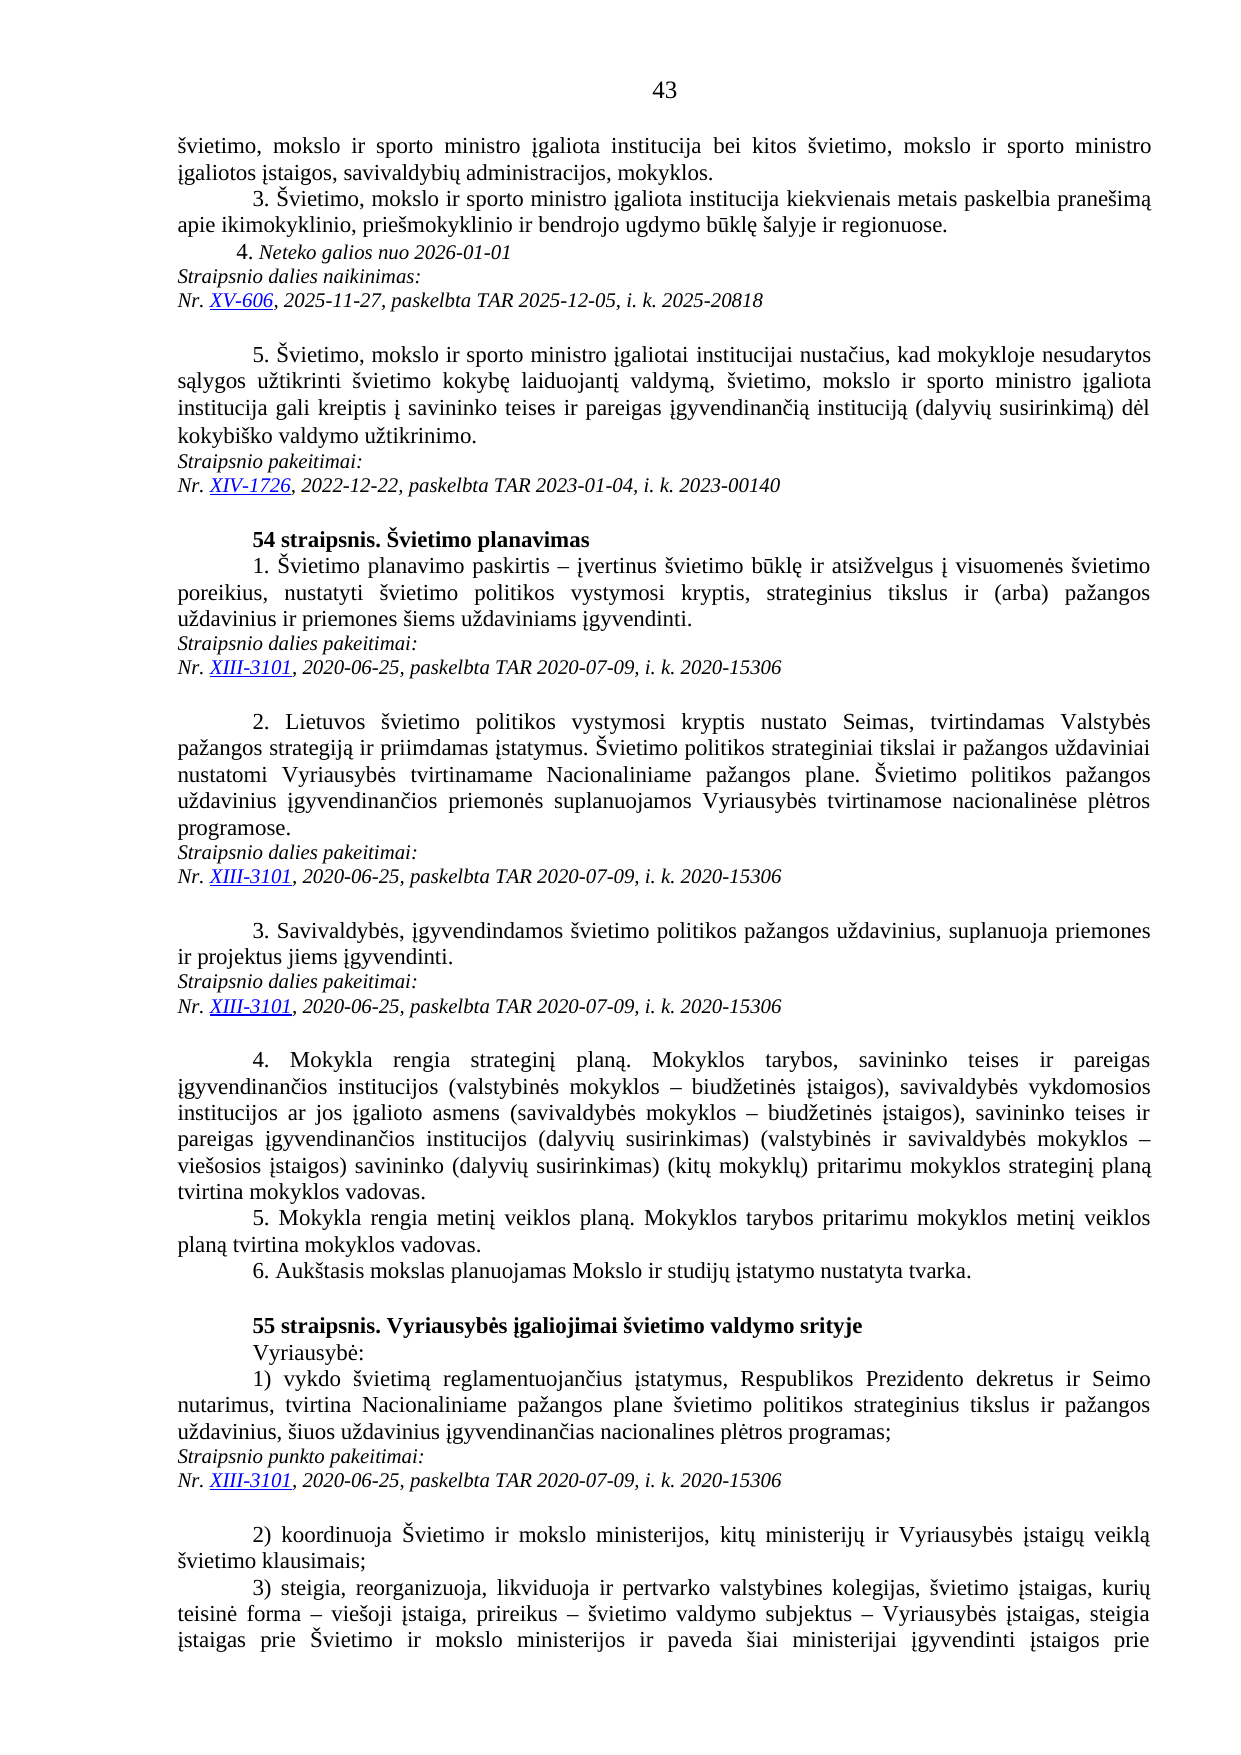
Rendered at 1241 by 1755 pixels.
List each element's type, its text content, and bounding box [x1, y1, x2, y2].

text Nr. XIV-1726, 2022-12-22, paskelbta TAR 2023-01-04, i. k. 2023-00140 [177, 473, 1152, 497]
text 5. Mokykla rengia metinį veiklos planą. Mokyklos tarybos pritarimu mokyklos metinį veiklos planą tvirtina mokyklos vadovas. [177, 1204, 1152, 1257]
text švietimo, mokslo ir sporto ministro įgaliota institucija bei kitos švietimo, mokslo ir sporto ministro įgaliotos įstaigos, savivaldybių administracijos, mokyklos. [177, 132, 1152, 185]
text 54 straipsnis. Švietimo planavimas [177, 526, 1152, 552]
text Nr. XIII-3101, 2020-06-25, paskelbta TAR 2020-07-09, i. k. 2020-15306 [177, 864, 1152, 888]
text 5. Švietimo, mokslo ir sporto ministro įgaliotai institucijai nustačius, kad mokykloje nesudarytos sąlygos užtikrinti švietimo kokybę laiduojantį valdymą, švietimo, mokslo ir sporto ministro įgaliota institucija gali kreiptis į savininko teises ir pareigas įgyvendinančią instituciją (dalyvių susirinkimą) dėl kokybiško valdymo užtikrinimo. [177, 341, 1152, 449]
text 55 straipsnis. Vyriausybės įgaliojimai švietimo valdymo srityje [177, 1312, 1152, 1339]
text 3. Švietimo, mokslo ir sporto ministro įgaliota institucija kiekvienais metais paskelbia pranešimą apie ikimokyklinio, priešmokyklinio ir bendrojo ugdymo būklę šalyje ir regionuose. [177, 185, 1152, 238]
text Straipsnio dalies pakeitimai: [177, 969, 1152, 993]
text Nr. XIII-3101, 2020-06-25, paskelbta TAR 2020-07-09, i. k. 2020-15306 [177, 1468, 1152, 1492]
text 4. Neteko galios nuo 2026-01-01 [177, 238, 1152, 264]
text Straipsnio dalies pakeitimai: [177, 840, 1152, 864]
text 3) steigia, reorganizuoja, likviduoja ir pertvarko valstybines kolegijas, švietimo įstaigas, kurių teisinė forma – viešoji įstaiga, prireikus – švietimo valdymo subjektus – Vyriausybės įstaigas, steigia įstaigas prie Švietimo ir mokslo ministerijos ir paveda šiai ministerijai įgyvendinti įstaigos prie [177, 1574, 1152, 1653]
text Nr. XV-606, 2025-11-27, paskelbta TAR 2025-12-05, i. k. 2025-20818 [177, 288, 1152, 312]
text Nr. XIII-3101, 2020-06-25, paskelbta TAR 2020-07-09, i. k. 2020-15306 [177, 655, 1152, 679]
text 2. Lietuvos švietimo politikos vystymosi kryptis nustato Seimas, tvirtindamas Valstybės pažangos strategiją ir priimdamas įstatymus. Švietimo politikos strateginiai tikslai ir pažangos uždaviniai nustatomi Vyriausybės tvirtinamame Nacionaliniame pažangos plane. Švietimo politikos pažangos uždavinius įgyvendinančios priemonės suplanuojamos Vyriausybės tvirtinamose nacionalinėse plėtros programose. [177, 708, 1152, 840]
text Straipsnio pakeitimai: [177, 449, 1152, 473]
text Vyriausybė: [177, 1339, 1152, 1365]
text 1) vykdo švietimą reglamentuojančius įstatymus, Respublikos Prezidento dekretus ir Seimo nutarimus, tvirtina Nacionaliniame pažangos plane švietimo politikos strateginius tikslus ir pažangos uždavinius, šiuos uždavinius įgyvendinančias nacionalines plėtros programas; [177, 1365, 1152, 1444]
text Straipsnio dalies naikinimas: [177, 264, 1152, 288]
text Nr. XIII-3101, 2020-06-25, paskelbta TAR 2020-07-09, i. k. 2020-15306 [177, 993, 1152, 1018]
text 3. Savivaldybės, įgyvendindamos švietimo politikos pažangos uždavinius, suplanuoja priemones ir projektus jiems įgyvendinti. [177, 917, 1152, 969]
text Straipsnio punkto pakeitimai: [177, 1444, 1152, 1468]
text 1. Švietimo planavimo paskirtis – įvertinus švietimo būklę ir atsižvelgus į visuomenės švietimo poreikius, nustatyti švietimo politikos vystymosi kryptis, strateginius tikslus ir (arba) pažangos uždavinius ir priemones šiems uždaviniams įgyvendinti. [177, 552, 1152, 631]
text Straipsnio dalies pakeitimai: [177, 631, 1152, 655]
text 6. Aukštasis mokslas planuojamas Mokslo ir studijų įstatymo nustatyta tvarka. [177, 1257, 1152, 1283]
text 2) koordinuoja Švietimo ir mokslo ministerijos, kitų ministerijų ir Vyriausybės įstaigų veiklą švietimo klausimais; [177, 1521, 1152, 1574]
text 4. Mokykla rengia strateginį planą. Mokyklos tarybos, savininko teises ir pareigas įgyvendinančios institucijos (valstybinės mokyklos – biudžetinės įstaigos), savivaldybės vykdomosios institucijos ar jos įgalioto asmens (savivaldybės mokyklos – biudžetinės įstaigos), savininko teises ir pareigas įgyvendinančios institucijos (dalyvių susirinkimas) (valstybinės ir savivaldybės mokyklos – viešosios įstaigos) savininko (dalyvių susirinkimas) (kitų mokyklų) pritarimu mokyklos strateginį planą tvirtina mokyklos vadovas. [177, 1046, 1152, 1204]
